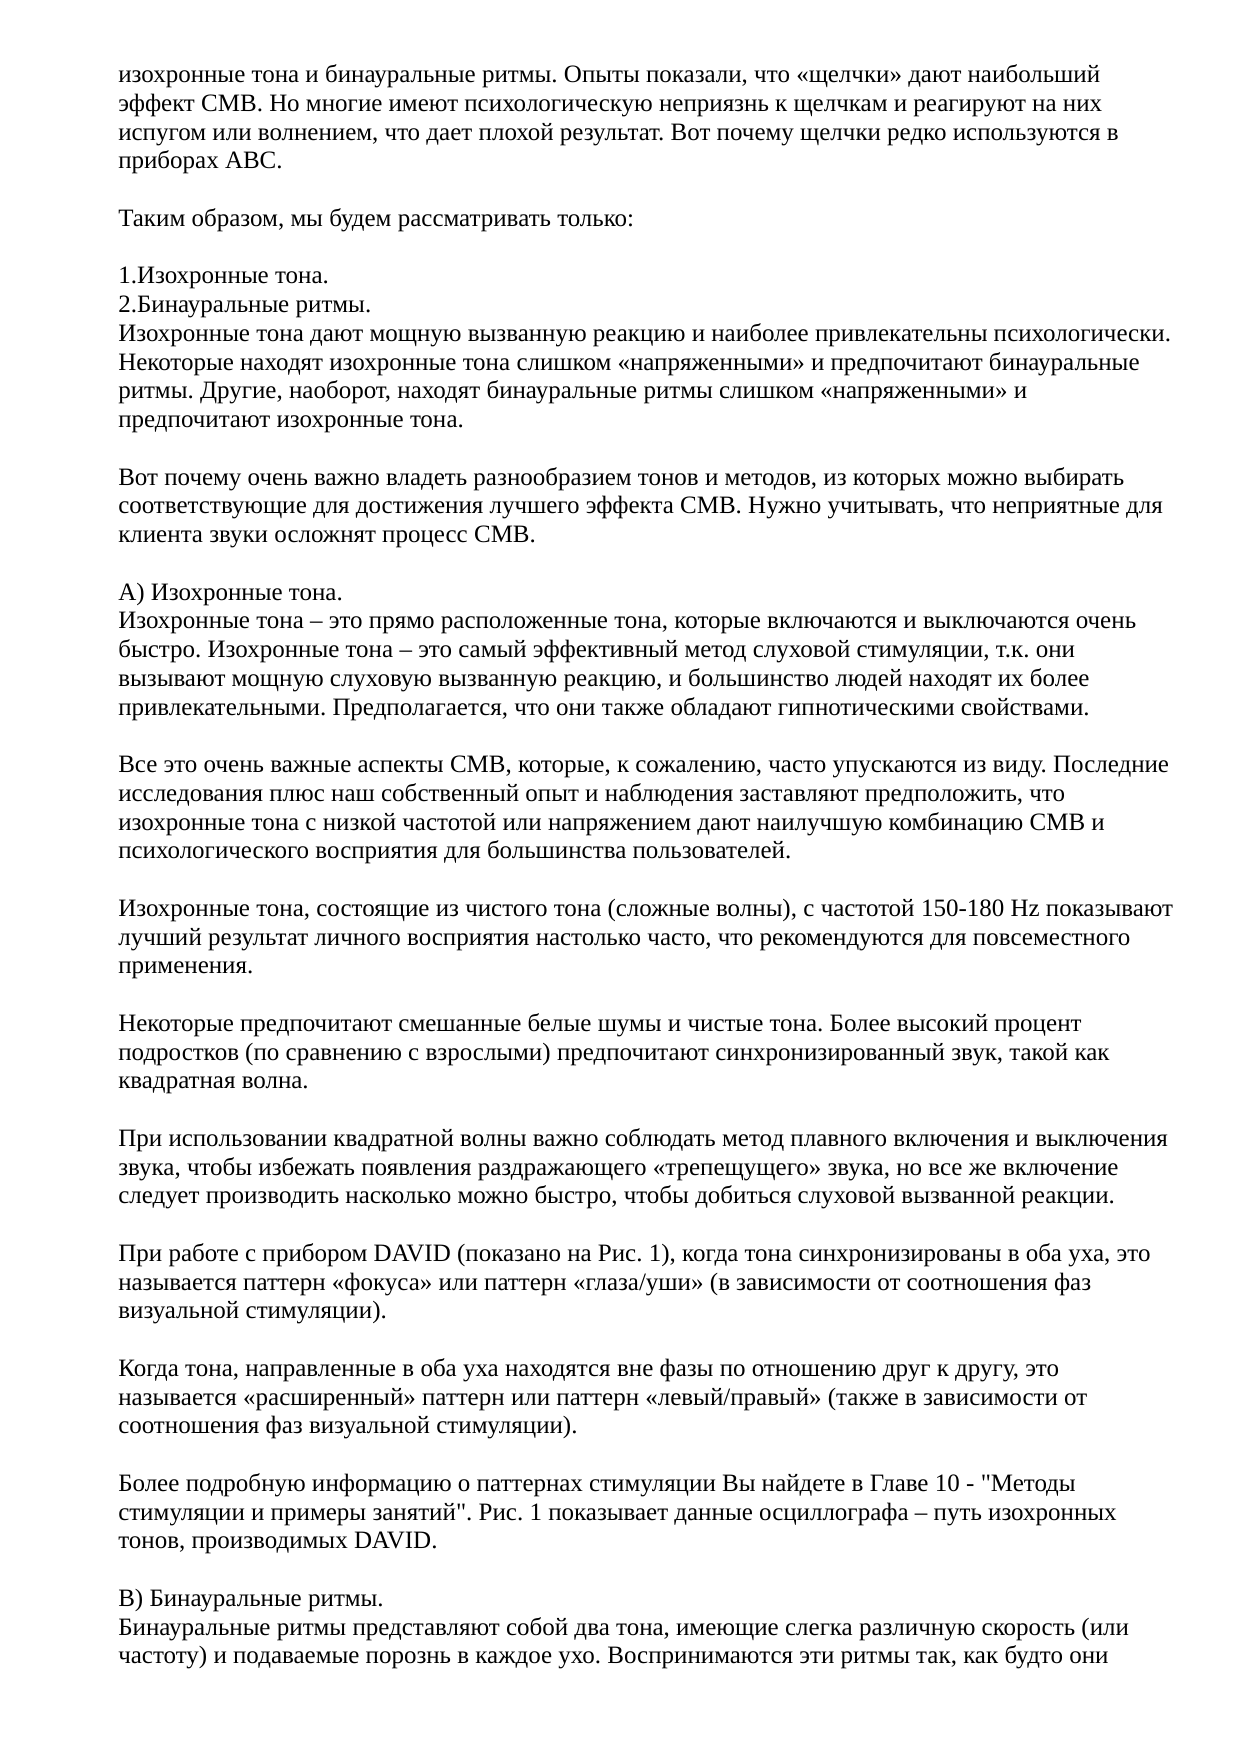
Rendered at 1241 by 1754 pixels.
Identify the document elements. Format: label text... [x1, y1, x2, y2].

text B) Бинауральные ритмы. [118, 1583, 1181, 1612]
text Когда тона, направленные в оба уха находятся вне фазы по отношению друг к другу, это называется «расширенный» паттерн или паттерн «левый/правый» (также в зависимости от соотношения фаз визуальной стимуляции). [118, 1353, 1181, 1439]
text Бинауральные ритмы представляют собой два тона, имеющие слегка различную скорость (или частоту) и подаваемые порознь в каждое ухо. Воспринимаются эти ритмы так, как будто они [118, 1612, 1181, 1669]
text 2.Бинауральные ритмы. [118, 289, 1181, 318]
text Вот почему очень важно владеть разнообразием тонов и методов, из которых можно выбирать соответствующие для достижения лучшего эффекта СМВ. Нужно учитывать, что неприятные для клиента звуки осложнят процесс СМВ. [118, 462, 1181, 548]
text Изохронные тона – это прямо расположенные тона, которые включаются и выключаются очень быстро. Изохронные тона – это самый эффективный метод слуховой стимуляции, т.к. они вызывают мощную слуховую вызванную реакцию, и большинство людей находят их более привлекательными. Предполагается, что они также обладают гипнотическими свойствами. [118, 605, 1181, 720]
text Все это очень важные аспекты СМВ, которые, к сожалению, часто упускаются из виду. Последние исследования плюс наш собственный опыт и наблюдения заставляют предположить, что изохронные тона с низкой частотой или напряжением дают наилучшую комбинацию СМВ и психологического восприятия для большинства пользователей. [118, 749, 1181, 864]
text A) Изохронные тона. [118, 577, 1181, 605]
text Изохронные тона, состоящие из чистого тона (сложные волны), с частотой 150-180 Hz показывают лучший результат личного восприятия настолько часто, что рекомендуются для повсеместного применения. [118, 893, 1181, 979]
text 1.Изохронные тона. [118, 260, 1181, 289]
text При использовании квадратной волны важно соблюдать метод плавного включения и выключения звука, чтобы избежать появления раздражающего «трепещущего» звука, но все же включение следует производить насколько можно быстро, чтобы добиться слуховой вызванной реакции. [118, 1123, 1181, 1209]
text При работе с прибором DAVID (показано на Рис. 1), когда тона синхронизированы в оба уха, это называется паттерн «фокуса» или паттерн «глаза/уши» (в зависимости от соотношения фаз визуальной стимуляции). [118, 1238, 1181, 1324]
text Таким образом, мы будем рассматривать только: [118, 203, 1181, 232]
text Некоторые предпочитают смешанные белые шумы и чистые тона. Более высокий процент подростков (по сравнению с взрослыми) предпочитают синхронизированный звук, такой как квадратная волна. [118, 1008, 1181, 1094]
text Более подробную информацию о паттернах стимуляции Вы найдете в Главе 10 - "Методы стимуляции и примеры занятий". Рис. 1 показывает данные осциллографа – путь изохронных тонов, производимых DAVID. [118, 1468, 1181, 1554]
text изохронные тона и бинауральные ритмы. Опыты показали, что «щелчки» дают наибольший эффект СМВ. Но многие имеют психологическую неприязнь к щелчкам и реагируют на них испугом или волнением, что дает плохой результат. Вот почему щелчки редко используются в приборах АВС. [118, 59, 1181, 174]
text Изохронные тона дают мощную вызванную реакцию и наиболее привлекательны психологически. Некоторые находят изохронные тона слишком «напряженными» и предпочитают бинауральные ритмы. Другие, наоборот, находят бинауральные ритмы слишком «напряженными» и предпочитают изохронные тона. [118, 318, 1181, 433]
